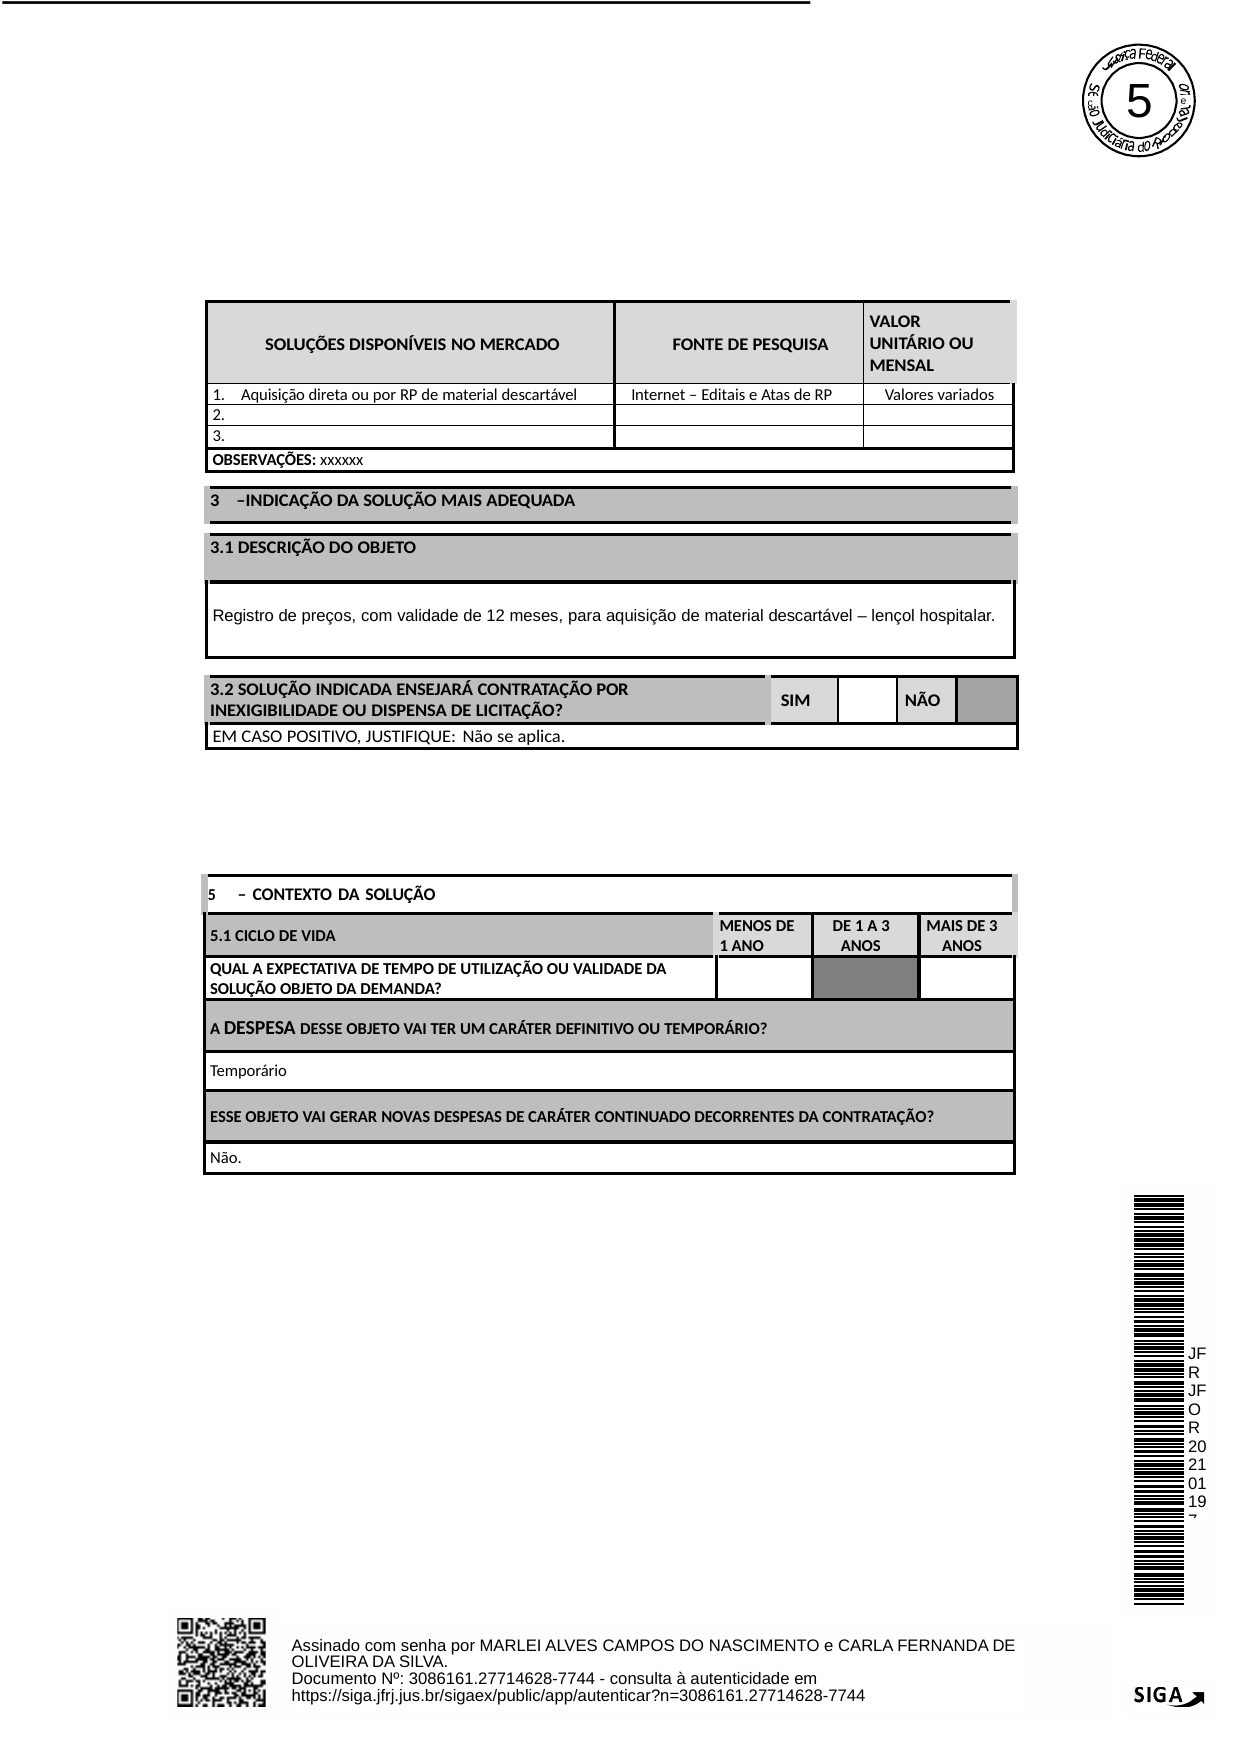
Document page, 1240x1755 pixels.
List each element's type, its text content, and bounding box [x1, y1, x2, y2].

table_cell Temporário [206, 1053, 1013, 1088]
table_cell 1. Aquisição direta ou por RP de material descartável [208, 384, 613, 404]
table_header 3.2 SOLUÇÃO INDICADA ENSEJARÁ CONTRATAÇÃO POR INEXIGIBILIDADE OU DISPENSA DE LICITAÇÃO? [210, 678, 765, 722]
table_header [839, 678, 896, 722]
table_cell [616, 426, 863, 447]
table_cell ESSE OBJETO VAI GERAR NOVAS DESPESAS DE CARÁTER CONTINUADO DECORRENTES DA CONTRATAÇÃO? [206, 1092, 1013, 1140]
table_cell [207, 524, 1014, 533]
table_header VALOR UNITÁRIO OU MENSAL [864, 303, 1010, 383]
table_cell MAIS DE 3 ANOS [921, 915, 1012, 955]
table_cell 2. [208, 405, 613, 425]
table_header SOLUÇÕES DISPONÍVEIS NO MERCADO [208, 303, 613, 383]
table_cell [718, 958, 811, 998]
table_cell [814, 958, 917, 998]
table_cell 3. [208, 426, 613, 447]
table_cell Não. [206, 1144, 1013, 1172]
text JFRJFOR202101197A [1188, 1345, 1207, 1517]
table_header SIM [771, 678, 837, 722]
table_header NÃO [898, 678, 955, 722]
table_cell DE 1 A 3 ANOS [814, 915, 917, 955]
table_cell 3.1 DESCRIÇÃO DO OBJETO [210, 536, 1011, 580]
table_cell Registro de preços, com validade de 12 meses, para aquisição de material descartável – lençol hospitalar. [208, 584, 1013, 656]
table_cell [864, 405, 1012, 425]
table_cell MENOS DE 1 ANO [719, 915, 811, 955]
table_header 5 – CONTEXTO DA SOLUÇÃO [208, 877, 1012, 912]
table_cell QUAL A EXPECTATIVA DE TEMPO DE UTILIZAÇÃO OU VALIDADE DA SOLUÇÃO OBJETO DA DEMANDA? [206, 958, 715, 998]
table_cell 5.1 CICLO DE VIDA [206, 915, 713, 955]
text ç [1087, 96, 1100, 106]
table_cell OBSERVAÇÕES: xxxxxx [208, 450, 1012, 469]
table_cell Internet – Editais e Atas de RP [616, 384, 863, 404]
table_header FONTE DE PESQUISA [616, 303, 863, 383]
table_cell Valores variados [864, 384, 1012, 404]
table_cell [921, 958, 1013, 998]
table_cell EM CASO POSITIVO, JUSTIFIQUE: Não se aplica. [208, 725, 1016, 747]
table_header 3 –INDICAÇÃO DA SOLUÇÃO MAIS ADEQUADA [210, 489, 1011, 521]
table_cell [864, 426, 1012, 447]
text e [1180, 95, 1193, 105]
table_header [958, 678, 1016, 722]
table_cell A DESPESA DESSE OBJETO VAI TER UM CARÁTER DEFINITIVO OU TEMPORÁRIO? [206, 1001, 1013, 1050]
table_cell [616, 405, 863, 425]
